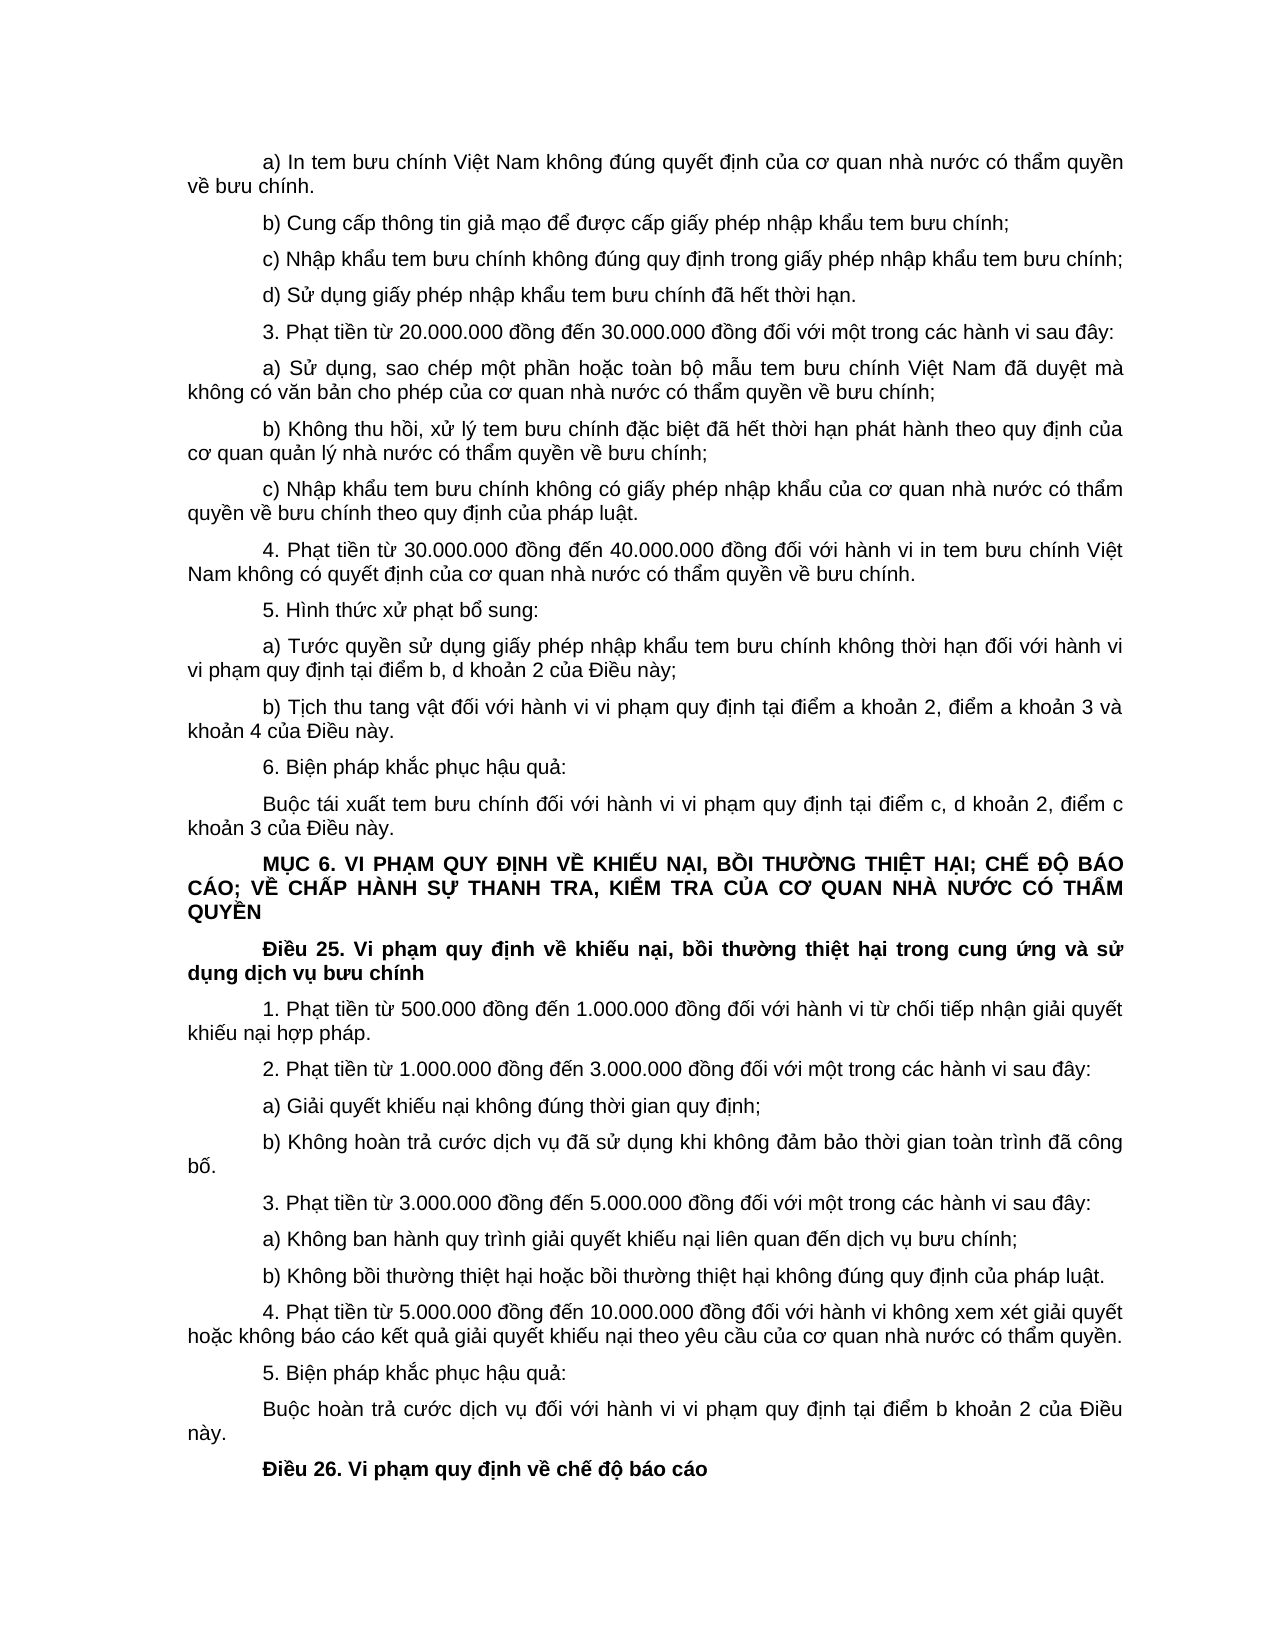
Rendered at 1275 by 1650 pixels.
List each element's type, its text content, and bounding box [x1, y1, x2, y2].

text a) Sử dụng, sao chép một phần hoặc toàn bộ mẫu tem bưu chính Việt Nam đã duyệt mà không có văn bản cho phép của cơ quan nhà nước có thẩm quyền về bưu chính; [187, 356, 1125, 404]
text 6. Biện pháp khắc phục hậu quả: [187, 755, 1125, 779]
text Điều 26. Vi phạm quy định về chế độ báo cáo [187, 1457, 1125, 1481]
text b) Tịch thu tang vật đối với hành vi vi phạm quy định tại điểm a khoản 2, điểm a khoản 3 và khoản 4 của Điều này. [187, 695, 1125, 743]
text 3. Phạt tiền từ 20.000.000 đồng đến 30.000.000 đồng đối với một trong các hành vi sau đây: [187, 320, 1125, 344]
text a) Giải quyết khiếu nại không đúng thời gian quy định; [187, 1094, 1125, 1118]
text a) In tem bưu chính Việt Nam không đúng quyết định của cơ quan nhà nước có thẩm quyền về bưu chính. [187, 150, 1125, 198]
text 2. Phạt tiền từ 1.000.000 đồng đến 3.000.000 đồng đối với một trong các hành vi sau đây: [187, 1057, 1125, 1081]
text b) Không thu hồi, xử lý tem bưu chính đặc biệt đã hết thời hạn phát hành theo quy định của cơ quan quản lý nhà nước có thẩm quyền về bưu chính; [187, 417, 1125, 464]
text MỤC 6. VI PHẠM QUY ĐỊNH VỀ KHIẾU NẠI, BỒI THƯỜNG THIỆT HẠI; CHẾ ĐỘ BÁO CÁO; VỀ CHẤP HÀNH SỰ THANH TRA, KIỂM TRA CỦA CƠ QUAN NHÀ NƯỚC CÓ THẨM QUYỀN [187, 852, 1125, 924]
text Điều 25. Vi phạm quy định về khiếu nại, bồi thường thiệt hại trong cung ứng và sử dụng dịch vụ bưu chính [187, 936, 1125, 984]
text b) Không hoàn trả cước dịch vụ đã sử dụng khi không đảm bảo thời gian toàn trình đã công bố. [187, 1130, 1125, 1178]
text 4. Phạt tiền từ 30.000.000 đồng đến 40.000.000 đồng đối với hành vi in tem bưu chính Việt Nam không có quyết định của cơ quan nhà nước có thẩm quyền về bưu chính. [187, 537, 1125, 585]
text d) Sử dụng giấy phép nhập khẩu tem bưu chính đã hết thời hạn. [187, 283, 1125, 307]
text 1. Phạt tiền từ 500.000 đồng đến 1.000.000 đồng đối với hành vi từ chối tiếp nhận giải quyết khiếu nại hợp pháp. [187, 997, 1125, 1045]
text Buộc hoàn trả cước dịch vụ đối với hành vi vi phạm quy định tại điểm b khoản 2 của Điều này. [187, 1397, 1125, 1445]
text 4. Phạt tiền từ 5.000.000 đồng đến 10.000.000 đồng đối với hành vi không xem xét giải quyết hoặc không báo cáo kết quả giải quyết khiếu nại theo yêu cầu của cơ quan nhà nước có thẩm quyền. [187, 1300, 1125, 1348]
text Buộc tái xuất tem bưu chính đối với hành vi vi phạm quy định tại điểm c, d khoản 2, điểm c khoản 3 của Điều này. [187, 792, 1125, 839]
text 5. Biện pháp khắc phục hậu quả: [187, 1360, 1125, 1384]
text a) Tước quyền sử dụng giấy phép nhập khẩu tem bưu chính không thời hạn đối với hành vi vi phạm quy định tại điểm b, d khoản 2 của Điều này; [187, 634, 1125, 682]
text c) Nhập khẩu tem bưu chính không đúng quy định trong giấy phép nhập khẩu tem bưu chính; [187, 247, 1125, 271]
text c) Nhập khẩu tem bưu chính không có giấy phép nhập khẩu của cơ quan nhà nước có thẩm quyền về bưu chính theo quy định của pháp luật. [187, 477, 1125, 525]
text 5. Hình thức xử phạt bổ sung: [187, 598, 1125, 622]
text b) Cung cấp thông tin giả mạo để được cấp giấy phép nhập khẩu tem bưu chính; [187, 210, 1125, 234]
text b) Không bồi thường thiệt hại hoặc bồi thường thiệt hại không đúng quy định của pháp luật. [187, 1263, 1125, 1287]
text 3. Phạt tiền từ 3.000.000 đồng đến 5.000.000 đồng đối với một trong các hành vi sau đây: [187, 1191, 1125, 1214]
text a) Không ban hành quy trình giải quyết khiếu nại liên quan đến dịch vụ bưu chính; [187, 1227, 1125, 1251]
